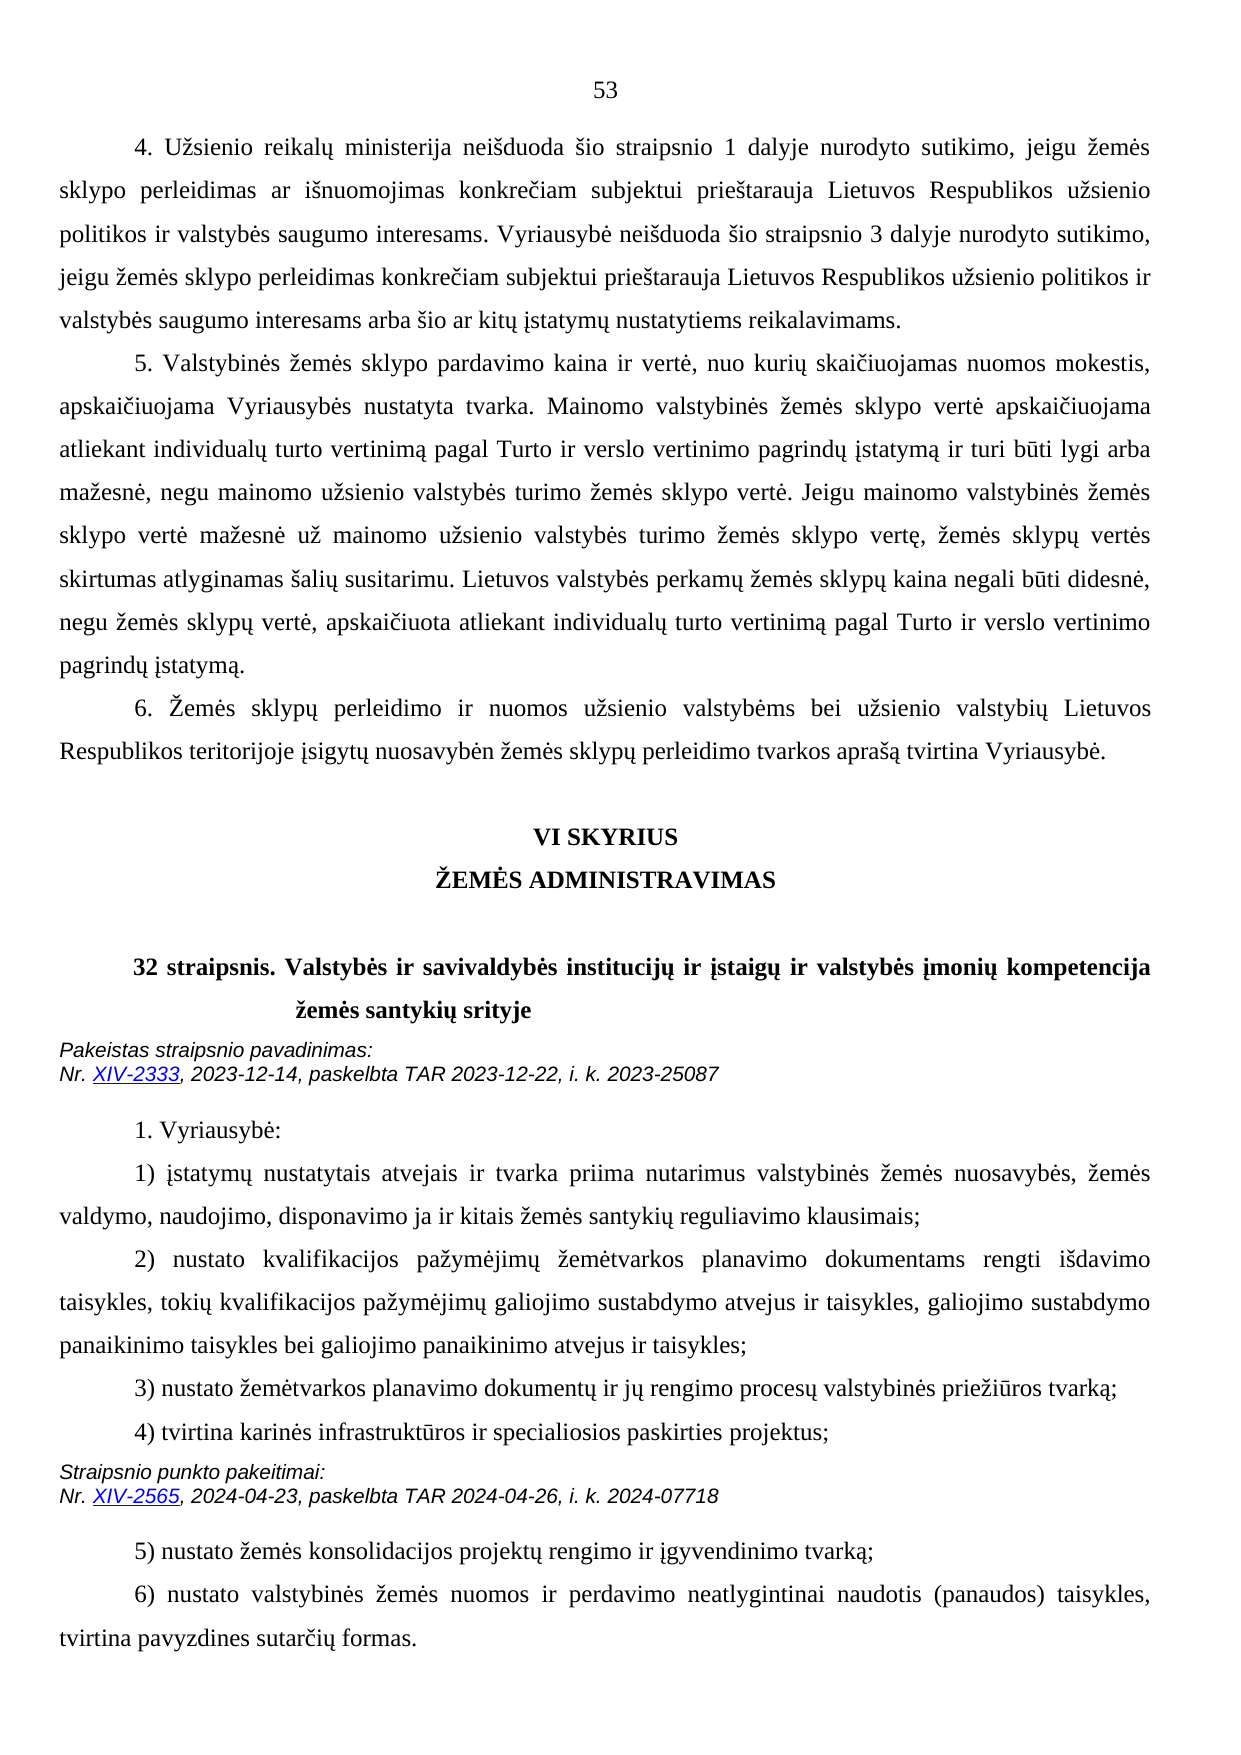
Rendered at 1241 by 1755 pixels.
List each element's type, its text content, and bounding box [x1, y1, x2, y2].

text 6) nustato valstybinės žemės nuomos ir perdavimo neatlygintinai naudotis (panaudos) taisykles, tvirtina pavyzdines sutarčių formas. [59, 1579, 1152, 1651]
text Straipsnio punkto pakeitimai: [59, 1460, 1152, 1484]
text 6. Žemės sklypų perleidimo ir nuomos užsienio valstybėms bei užsienio valstybių Lietuvos Respublikos teritorijoje įsigytų nuosavybėn žemės sklypų perleidimo tvarkos aprašą tvirtina Vyriausybė. [59, 693, 1152, 765]
text 2) nustato kvalifikacijos pažymėjimų žemėtvarkos planavimo dokumentams rengti išdavimo taisykles, tokių kvalifikacijos pažymėjimų galiojimo sustabdymo atvejus ir taisykles, galiojimo sustabdymo panaikinimo taisykles bei galiojimo panaikinimo atvejus ir taisykles; [59, 1244, 1152, 1359]
text 32 straipsnis. Valstybės ir savivaldybės institucijų ir įstaigų ir valstybės įmonių kompetencija žemės santykių srityje [133, 952, 1152, 1024]
text 4. Užsienio reikalų ministerija neišduoda šio straipsnio 1 dalyje nurodyto sutikimo, jeigu žemės sklypo perleidimas ar išnuomojimas konkrečiam subjektui prieštarauja Lietuvos Respublikos užsienio politikos ir valstybės saugumo interesams. Vyriausybė neišduoda šio straipsnio 3 dalyje nurodyto sutikimo, jeigu žemės sklypo perleidimas konkrečiam subjektui prieštarauja Lietuvos Respublikos užsienio politikos ir valstybės saugumo interesams arba šio ar kitų įstatymų nustatytiems reikalavimams. [59, 132, 1152, 334]
text Pakeistas straipsnio pavadinimas: [59, 1038, 1152, 1062]
text 5. Valstybinės žemės sklypo pardavimo kaina ir vertė, nuo kurių skaičiuojamas nuomos mokestis, apskaičiuojama Vyriausybės nustatyta tvarka. Mainomo valstybinės žemės sklypo vertė apskaičiuojama atliekant individualų turto vertinimą pagal Turto ir verslo vertinimo pagrindų įstatymą ir turi būti lygi arba mažesnė, negu mainomo užsienio valstybės turimo žemės sklypo vertė. Jeigu mainomo valstybinės žemės sklypo vertė mažesnė už mainomo užsienio valstybės turimo žemės sklypo vertę, žemės sklypų vertės skirtumas atlyginamas šalių susitarimu. Lietuvos valstybės perkamų žemės sklypų kaina negali būti didesnė, negu žemės sklypų vertė, apskaičiuota atliekant individualų turto vertinimą pagal Turto ir verslo vertinimo pagrindų įstatymą. [59, 348, 1152, 679]
text Žemės administravimas [59, 866, 1152, 894]
text 5) nustato žemės konsolidacijos projektų rengimo ir įgyvendinimo tvarką; [59, 1536, 1152, 1565]
text VI skyrius [59, 822, 1152, 851]
text 4) tvirtina karinės infrastruktūros ir specialiosios paskirties projektus; [59, 1417, 1152, 1445]
text 3) nustato žemėtvarkos planavimo dokumentų ir jų rengimo procesų valstybinės priežiūros tvarką; [59, 1373, 1152, 1402]
text 1. Vyriausybė: [59, 1115, 1152, 1143]
text 1) įstatymų nustatytais atvejais ir tvarka priima nutarimus valstybinės žemės nuosavybės, žemės valdymo, naudojimo, disponavimo ja ir kitais žemės santykių reguliavimo klausimais; [59, 1158, 1152, 1230]
text Nr. XIV-2333, 2023-12-14, paskelbta TAR 2023-12-22, i. k. 2023-25087 [59, 1062, 1152, 1086]
text Nr. XIV-2565, 2024-04-23, paskelbta TAR 2024-04-26, i. k. 2024-07718 [59, 1484, 1152, 1508]
